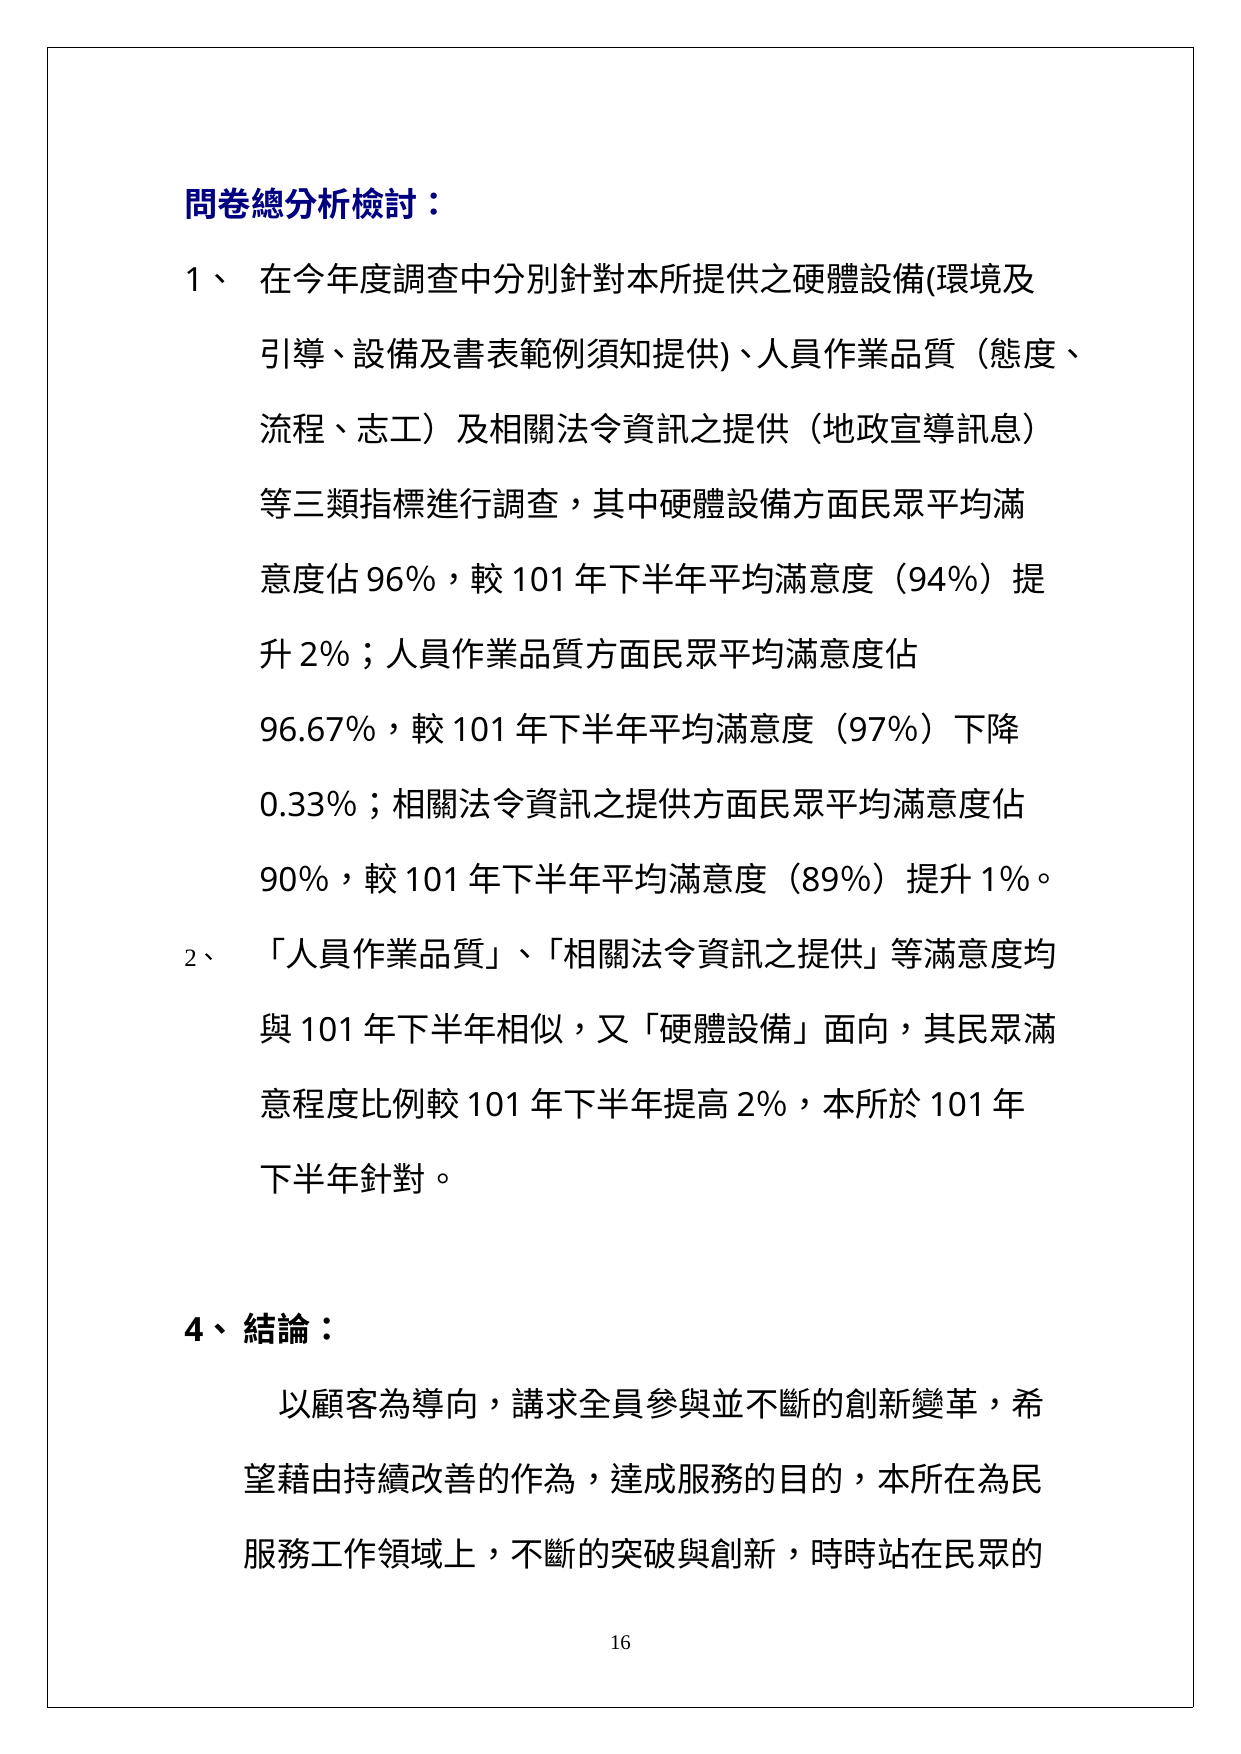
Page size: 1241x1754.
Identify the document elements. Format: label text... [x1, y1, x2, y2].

text 以顧客為導向，講求全員參與並不斷的創新變革，希望藉由持續改善的作為，達成服務的目的，本所在為民服務工作領域上，不斷的突破與創新，時時站在民眾的角度上，期能提供更貼心、便民服務，而本所各承辦人，除了在案件處理流程上依規定辦理之外，在服務態度的表現亦要特別注意，以能創造貼近民心之政府形象。 [244, 1364, 1056, 1589]
list 在今年度調查中分別針對本所提供之硬體設備(環境及引導、設備及書表範例須知提供)、人員作業品質（態度、流程、志工）及相關法令資訊之提供（地政宣導訊息）等三類指標進行調查，其中硬體設備方面民眾平均滿意度佔96％，較101年下半年平均滿意度（94％）提升2％；人員作業品質方面民眾平均滿意度佔96.67％，較101年下半年平均滿意度（97％）下降0.33％；相關法令資訊之提供方面民眾平均滿意度佔90％，較101年下半年平均滿意度（89％）提升1％。 [184, 239, 1056, 914]
list 結論： [184, 1289, 1056, 1364]
list 「人員作業品質」、「相關法令資訊之提供」等滿意度均與101年下半年相似，又「硬體設備」面向，其民眾滿意程度比例較101年下半年提高2％，本所於101年下半年針對。 [184, 914, 1056, 1214]
text 問卷總分析檢討： [184, 164, 1056, 239]
